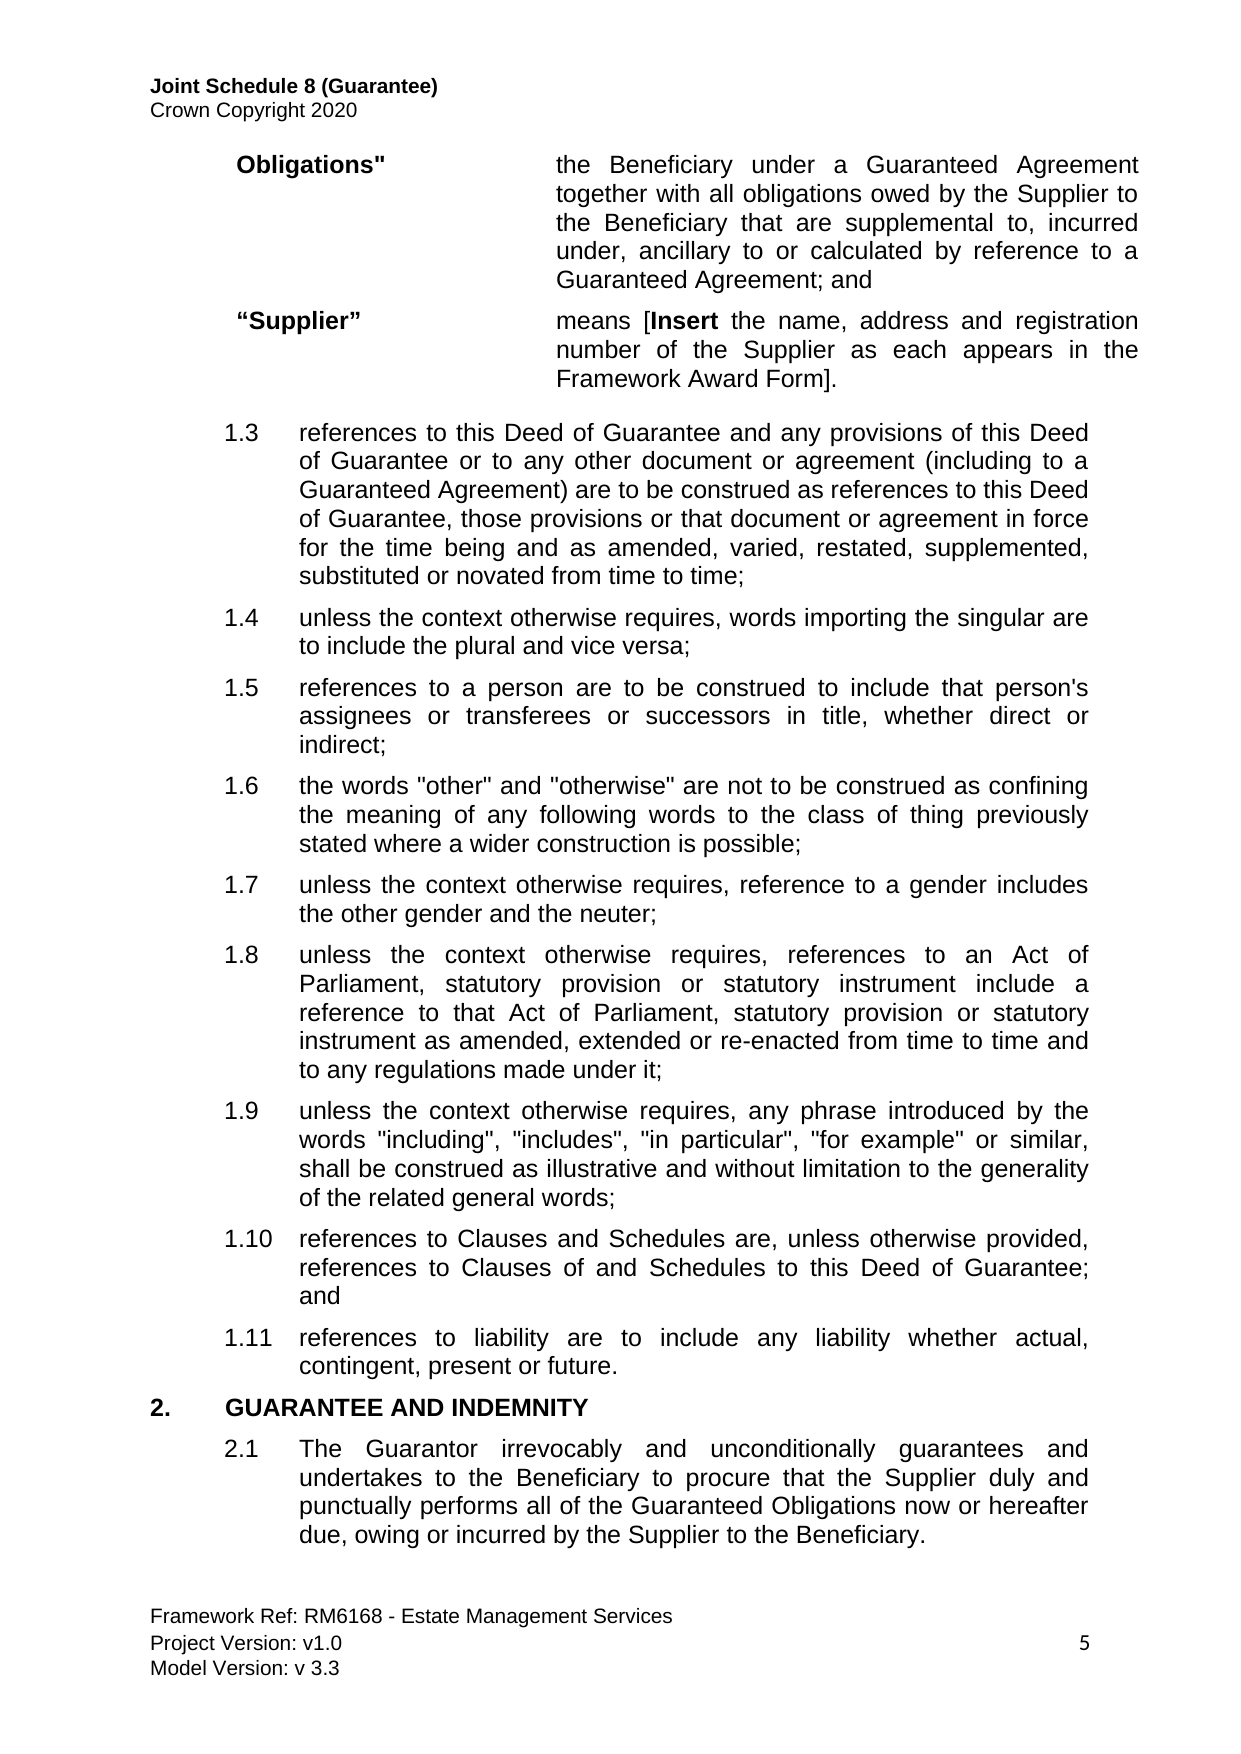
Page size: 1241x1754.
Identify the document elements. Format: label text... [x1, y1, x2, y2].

subtitle the words "other" and "otherwise" are not to be construed as confining the meaning of any following words to the class of thing previously stated where a wider construction is possible; [224, 771, 1090, 857]
subtitle unless the context otherwise requires, words importing the singular are to include the plural and vice versa; [224, 602, 1090, 660]
subtitle unless the context otherwise requires, reference to a gender includes the other gender and the neuter; [224, 870, 1090, 927]
table_cell means [Insert the name, address and registration number of the Supplier as each appears in the Framework Award Form]. [527, 306, 1151, 405]
subtitle GUARANTEE AND INDEMNITY [150, 1392, 1090, 1421]
subtitle references to a person are to be construed to include that person's assignees or transferees or successors in title, whether direct or indirect; [224, 672, 1090, 759]
subtitle unless the context otherwise requires, any phrase introduced by the words "including", "includes", "in particular", "for example" or similar, shall be construed as illustrative and without limitation to the generality of the related general words; [224, 1096, 1090, 1211]
subtitle The Guarantor irrevocably and unconditionally guarantees and undertakes to the Beneficiary to procure that the Supplier duly and punctually performs all of the Guaranteed Obligations now or hereafter due, owing or incurred by the Supplier to the Beneficiary. [224, 1434, 1090, 1549]
subtitle references to Clauses and Schedules are, unless otherwise provided, references to Clauses of and Schedules to this Deed of Guarantee; and [224, 1224, 1090, 1310]
subtitle references to this Deed of Guarantee and any provisions of this Deed of Guarantee or to any other document or agreement (including to a Guaranteed Agreement) are to be construed as references to this Deed of Guarantee, those provisions or that document or agreement in force for the time being and as amended, varied, restated, supplemented, substituted or novated from time to time; [224, 417, 1090, 590]
table_cell “Supplier” [236, 306, 527, 405]
table_cell the Beneficiary under a Guaranteed Agreement together with all obligations owed by the Supplier to the Beneficiary that are supplemental to, incurred under, ancillary to or calculated by reference to a Guaranteed Agreement; and [527, 150, 1151, 306]
subtitle references to liability are to include any liability whether actual, contingent, present or future. [224, 1322, 1090, 1380]
table_cell Obligations" [236, 150, 527, 306]
subtitle unless the context otherwise requires, references to an Act of Parliament, statutory provision or statutory instrument include a reference to that Act of Parliament, statutory provision or statutory instrument as amended, extended or re-enacted from time to time and to any regulations made under it; [224, 940, 1090, 1084]
